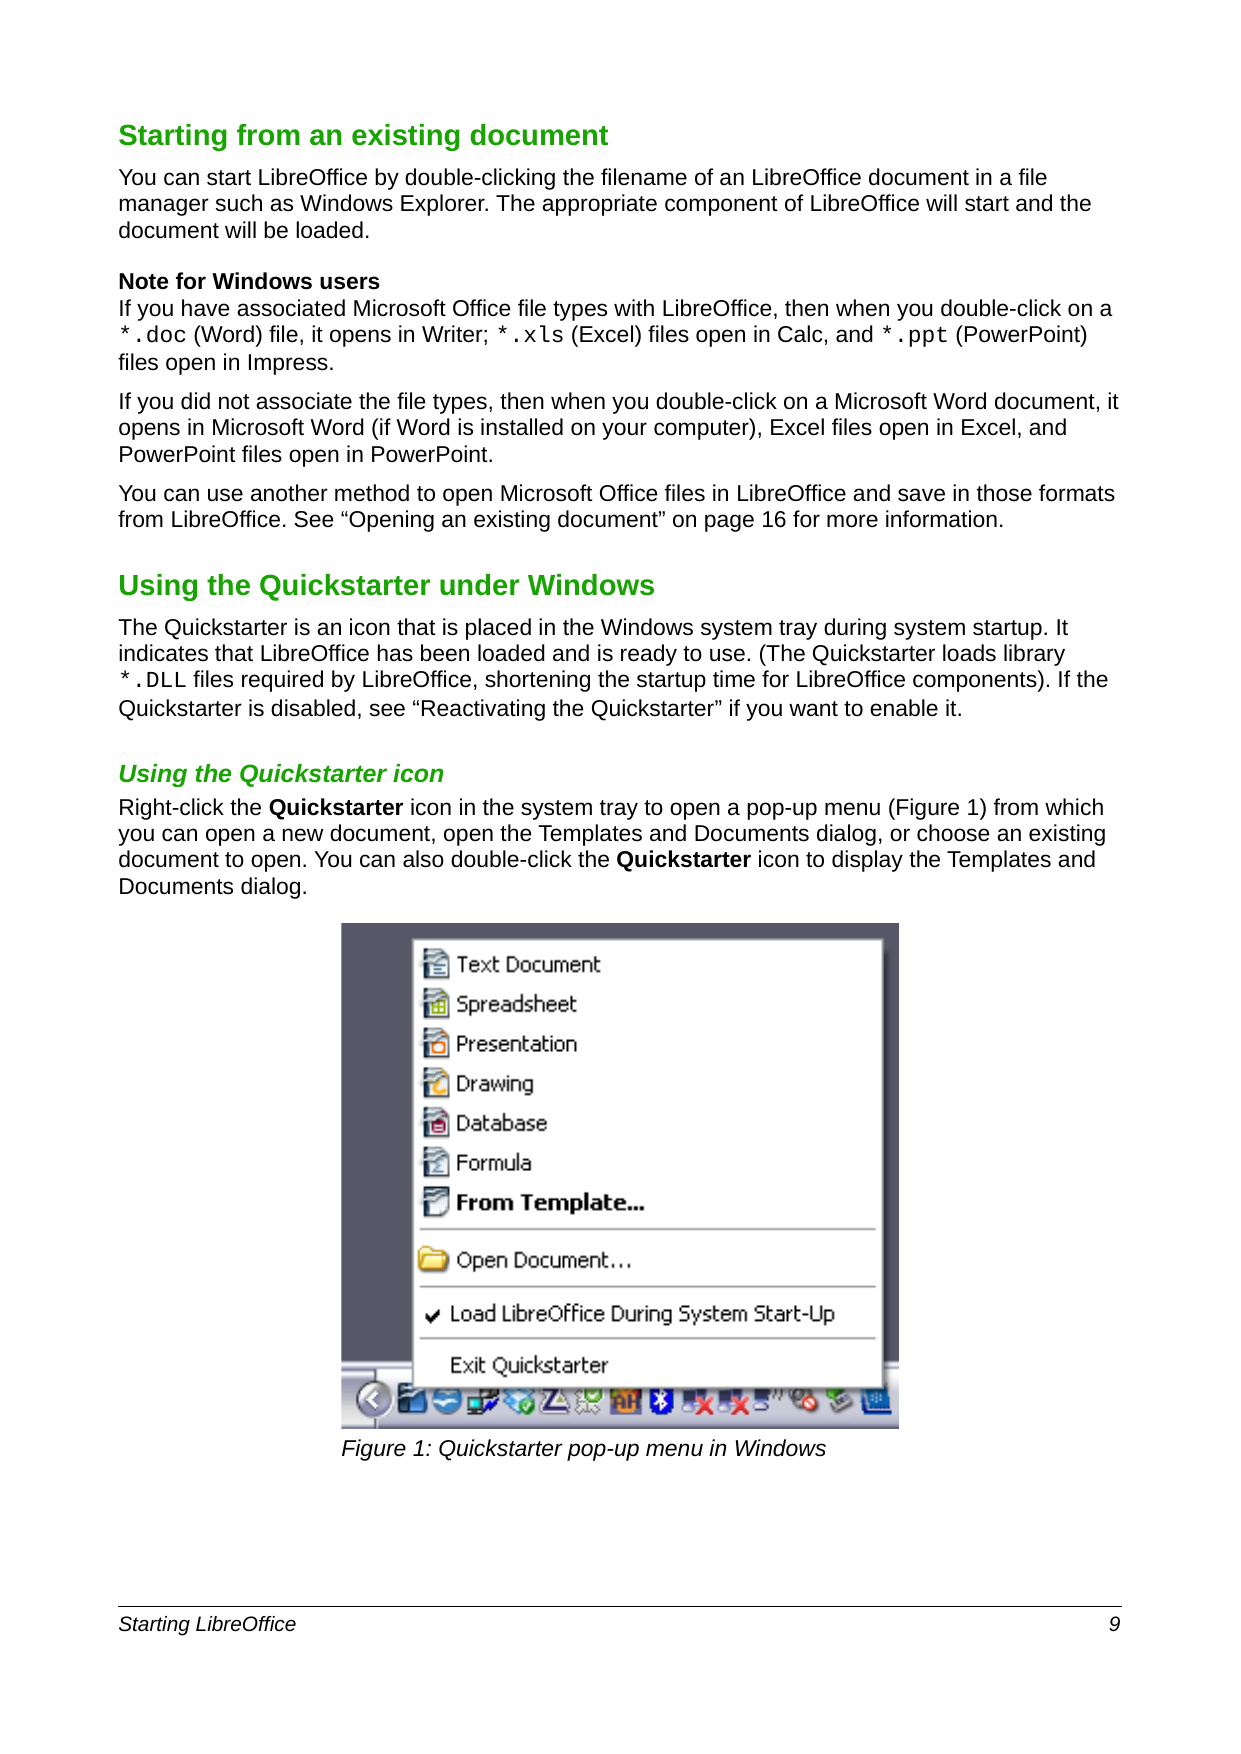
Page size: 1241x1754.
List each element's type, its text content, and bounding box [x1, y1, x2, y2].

text You can start LibreOffice by double-clicking the filename of an LibreOffice document in a file manager such as Windows Explorer. The appropriate component of LibreOffice will start and the document will be loaded. [118, 164, 1122, 243]
text Note for Windows users [118, 268, 1122, 294]
text If you did not associate the file types, then when you double-click on a Microsoft Word document, it opens in Microsoft Word (if Word is installed on your computer), Excel files open in Excel, and PowerPoint files open in PowerPoint. [118, 388, 1122, 467]
subtitle Using the Quickstarter under Windows [118, 568, 1122, 601]
text Right-click the Quickstarter icon in the system tray to open a pop-up menu (Figure 1) from which you can open a new document, open the Templates and Documents dialog, or choose an existing document to open. You can also double-click the Quickstarter icon to display the Templates and Documents dialog. [118, 794, 1122, 899]
text The Quickstarter is an icon that is placed in the Windows system tray during system startup. It indicates that LibreOffice has been loaded and is ready to use. (The Quickstarter loads library *.DLL files required by LibreOffice, shortening the startup time for LibreOffice components). If the Quickstarter is disabled, see “Reactivating the Quickstarter” if you want to enable it. [118, 614, 1122, 721]
text Figure 1: Quickstarter pop-up menu in Windows [341, 1434, 899, 1461]
text If you have associated Microsoft Office file types with LibreOffice, then when you double-click on a *.doc (Word) file, it opens in Writer; *.xls (Excel) files open in Calc, and *.ppt (PowerPoint) files open in Impress. [118, 294, 1122, 376]
subtitle Starting from an existing document [118, 118, 1122, 152]
text You can use another method to open Microsoft Office files in LibreOffice and save in those formats from LibreOffice. See “Opening an existing document” on page 16 for more information. [118, 479, 1122, 532]
subtitle Using the Quickstarter icon [118, 759, 1122, 787]
picture [341, 923, 899, 1429]
